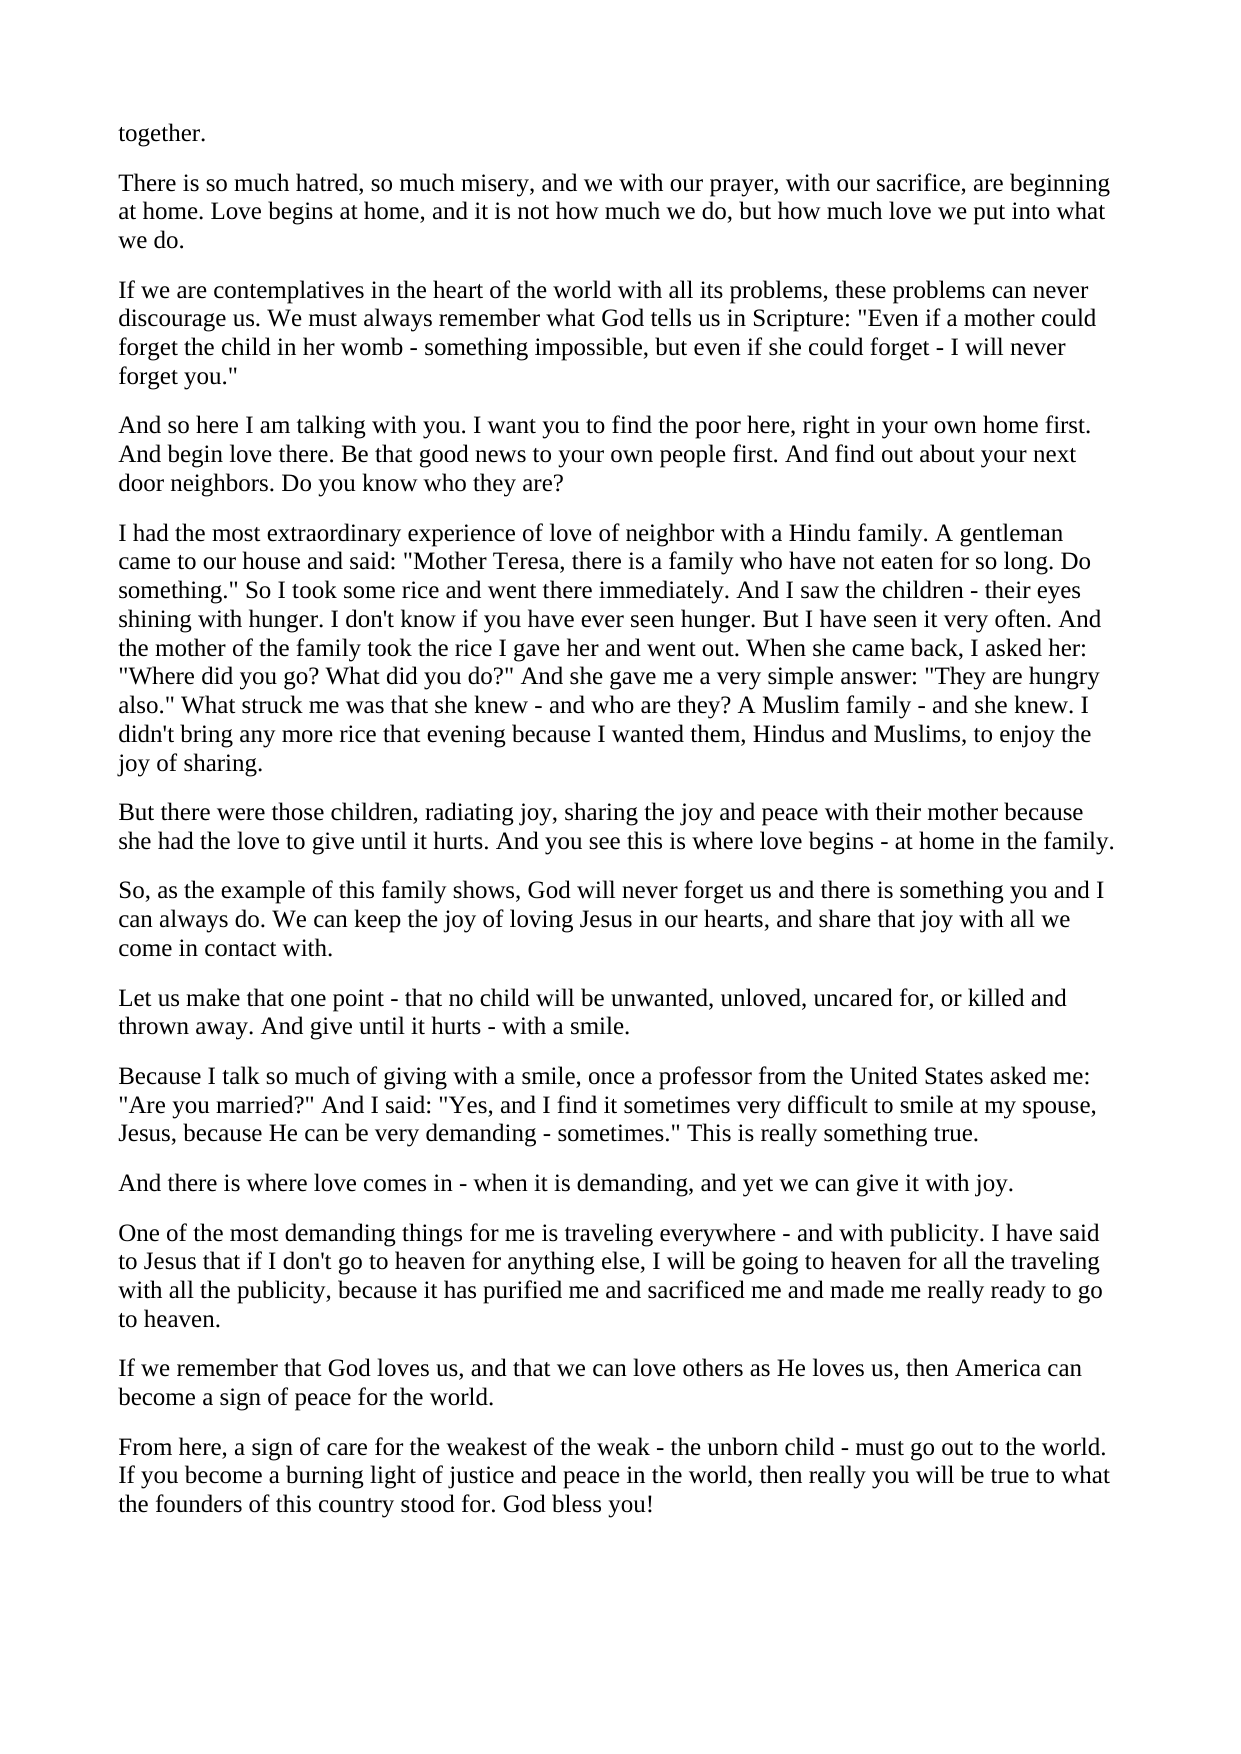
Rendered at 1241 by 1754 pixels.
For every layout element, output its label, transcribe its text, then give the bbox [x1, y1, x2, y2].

text And so here I am talking with you. I want you to find the poor here, right in your own home first. And begin love there. Be that good news to your own people first. And find out about your next door neighbors. Do you know who they are? [118, 411, 1122, 497]
text Because I talk so much of giving with a smile, once a professor from the United States asked me: "Are you married?" And I said: "Yes, and I find it sometimes very difficult to smile at my spouse, Jesus, because He can be very demanding - sometimes." This is really something true. [118, 1061, 1122, 1147]
text Let us make that one point - that no child will be unwanted, unloved, uncared for, or killed and thrown away. And give until it hurts - with a smile. [118, 983, 1122, 1040]
text together. [118, 118, 1122, 147]
text But there were those children, radiating joy, sharing the joy and peace with their mother because she had the love to give until it hurts. And you see this is where love begins - at home in the family. [118, 797, 1122, 855]
text If we are contemplatives in the heart of the world with all its problems, these problems can never discourage us. We must always remember what God tells us in Scripture: "Even if a mother could forget the child in her womb - something impossible, but even if she could forget - I will never forget you." [118, 275, 1122, 390]
text So, as the example of this family shows, God will never forget us and there is something you and I can always do. We can keep the joy of loving Jesus in our hearts, and share that joy with all we come in contact with. [118, 876, 1122, 962]
text If we remember that God loves us, and that we can love others as He loves us, then America can become a sign of peace for the world. [118, 1353, 1122, 1411]
text From here, a sign of care for the weakest of the weak - the unborn child - must go out to the world. If you become a burning light of justice and peace in the world, then really you will be true to what the founders of this country stood for. God bless you! [118, 1432, 1122, 1518]
text There is so much hatred, so much misery, and we with our prayer, with our sacrifice, are beginning at home. Love begins at home, and it is not how much we do, but how much love we put into what we do. [118, 168, 1122, 254]
text I had the most extraordinary experience of love of neighbor with a Hindu family. A gentleman came to our house and said: "Mother Teresa, there is a family who have not eaten for so long. Do something." So I took some rice and went there immediately. And I saw the children - their eyes shining with hunger. I don't know if you have ever seen hunger. But I have seen it very often. And the mother of the family took the rice I gave her and went out. When she came back, I asked her: "Where did you go? What did you do?" And she gave me a very simple answer: "They are hungry also." What struck me was that she knew - and who are they? A Muslim family - and she knew. I didn't bring any more rice that evening because I wanted them, Hindus and Muslims, to enjoy the joy of sharing. [118, 518, 1122, 776]
text And there is where love comes in - when it is demanding, and yet we can give it with joy. [118, 1168, 1122, 1197]
text One of the most demanding things for me is traveling everywhere - and with publicity. I have said to Jesus that if I don't go to heaven for anything else, I will be going to heaven for all the traveling with all the publicity, because it has purified me and sacrificed me and made me really ready to go to heaven. [118, 1218, 1122, 1333]
